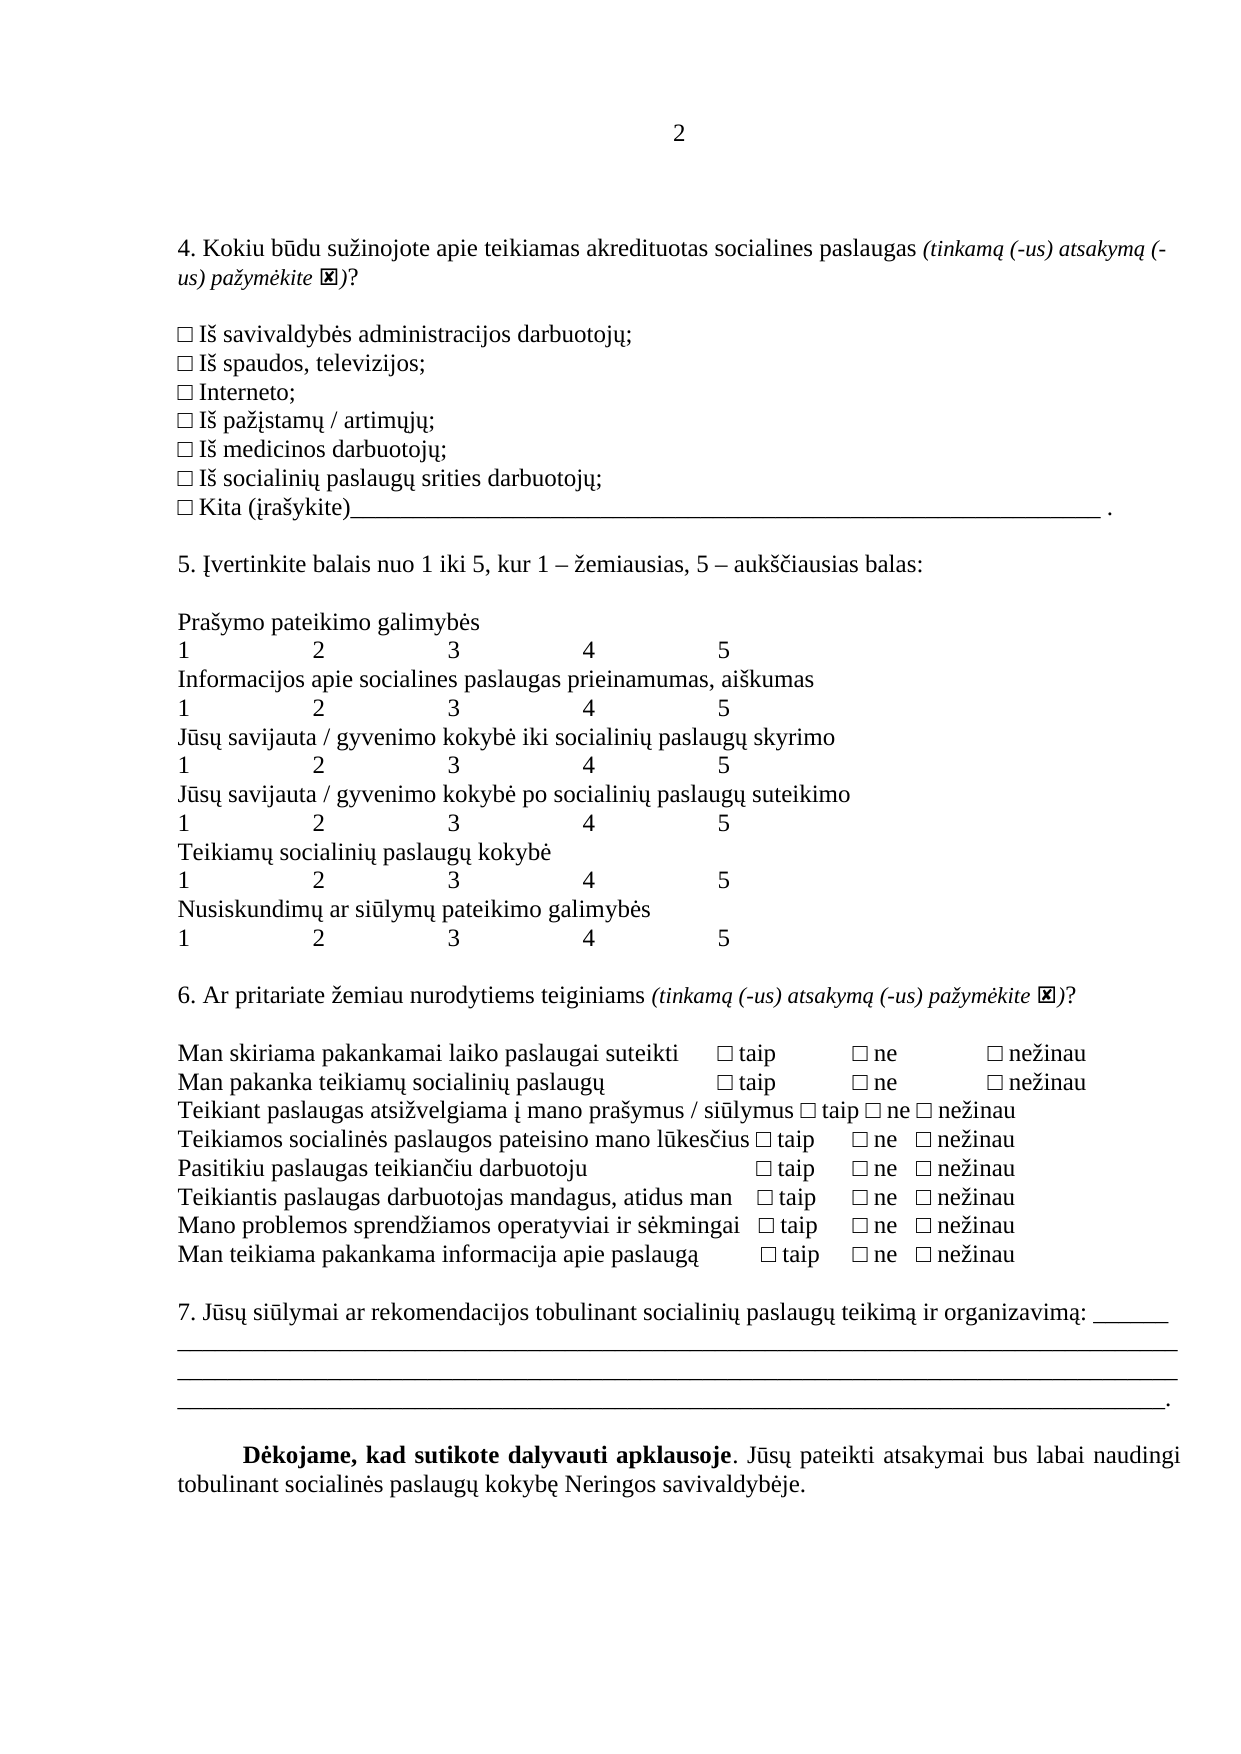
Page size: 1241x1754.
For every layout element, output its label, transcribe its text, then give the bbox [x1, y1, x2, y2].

text □ Iš medicinos darbuotojų; [177, 434, 1181, 463]
text 1 2 3 4 5 [177, 866, 1181, 894]
text 6. Ar pritariate žemiau nurodytiems teiginiams (tinkamą (-us) atsakymą (-us) pažymėkite )? [177, 981, 1181, 1009]
text □ Iš spaudos, televizijos; [177, 348, 1181, 377]
text 1 2 3 4 5 [177, 636, 1181, 664]
text Jūsų savijauta / gyvenimo kokybė po socialinių paslaugų suteikimo [177, 779, 1181, 808]
text 5. Įvertinkite balais nuo 1 iki 5, kur 1 – žemiausias, 5 – aukščiausias balas: [177, 549, 1181, 578]
text □ Iš socialinių paslaugų srities darbuotojų; [177, 463, 1181, 492]
text 7. Jūsų siūlymai ar rekomendacijos tobulinant socialinių paslaugų teikimą ir organizavimą: ______ [177, 1297, 1181, 1326]
text Teikiant paslaugas atsižvelgiama į mano prašymus / siūlymus □ taip □ ne □ nežinau [177, 1096, 1181, 1124]
text Teikiamų socialinių paslaugų kokybė [177, 837, 1181, 866]
text □ Iš pažįstamų / artimųjų; [177, 406, 1181, 434]
text Pasitikiu paslaugas teikiančiu darbuotoju □ taip □ ne □ nežinau [177, 1153, 1181, 1182]
text 4. Kokiu būdu sužinojote apie teikiamas akredituotas socialines paslaugas (tinkamą (-us) atsakymą (-us) pažymėkite )? [177, 233, 1181, 291]
text Prašymo pateikimo galimybės [177, 607, 1181, 636]
text 1 2 3 4 5 [177, 923, 1181, 952]
text Teikiamos socialinės paslaugos pateisino mano lūkesčius □ taip □ ne □ nežinau [177, 1124, 1181, 1153]
text □ Iš savivaldybės administracijos darbuotojų; [177, 319, 1181, 348]
text Teikiantis paslaugas darbuotojas mandagus, atidus man □ taip □ ne □ nežinau [177, 1182, 1181, 1211]
text Mano problemos sprendžiamos operatyviai ir sėkmingai □ taip □ ne □ nežinau [177, 1211, 1181, 1239]
text 1 2 3 4 5 [177, 808, 1181, 837]
text □ Kita (įrašykite)____________________________________________________________ . [177, 492, 1181, 521]
text 1 2 3 4 5 [177, 693, 1181, 722]
text Man pakanka teikiamų socialinių paslaugų □ taip □ ne □ nežinau [177, 1067, 1181, 1096]
text Dėkojame, kad sutikote dalyvauti apklausoje. Jūsų pateikti atsakymai bus labai naudingi tobulinant socialinės paslaugų kokybę Neringos savivaldybėje. [177, 1441, 1181, 1498]
text Nusiskundimų ar siūlymų pateikimo galimybės [177, 894, 1181, 923]
text Man teikiama pakankama informacija apie paslaugą □ taip □ ne □ nežinau [177, 1239, 1181, 1268]
text _______________________________________________________________________________________________________________________________________________________________________________________________________________________________________________. [177, 1326, 1181, 1412]
text 1 2 3 4 5 [177, 751, 1181, 779]
text □ Interneto; [177, 377, 1181, 406]
text Informacijos apie socialines paslaugas prieinamumas, aiškumas [177, 664, 1181, 693]
text Jūsų savijauta / gyvenimo kokybė iki socialinių paslaugų skyrimo [177, 722, 1181, 751]
text Man skiriama pakankamai laiko paslaugai suteikti □ taip □ ne □ nežinau [177, 1038, 1181, 1067]
